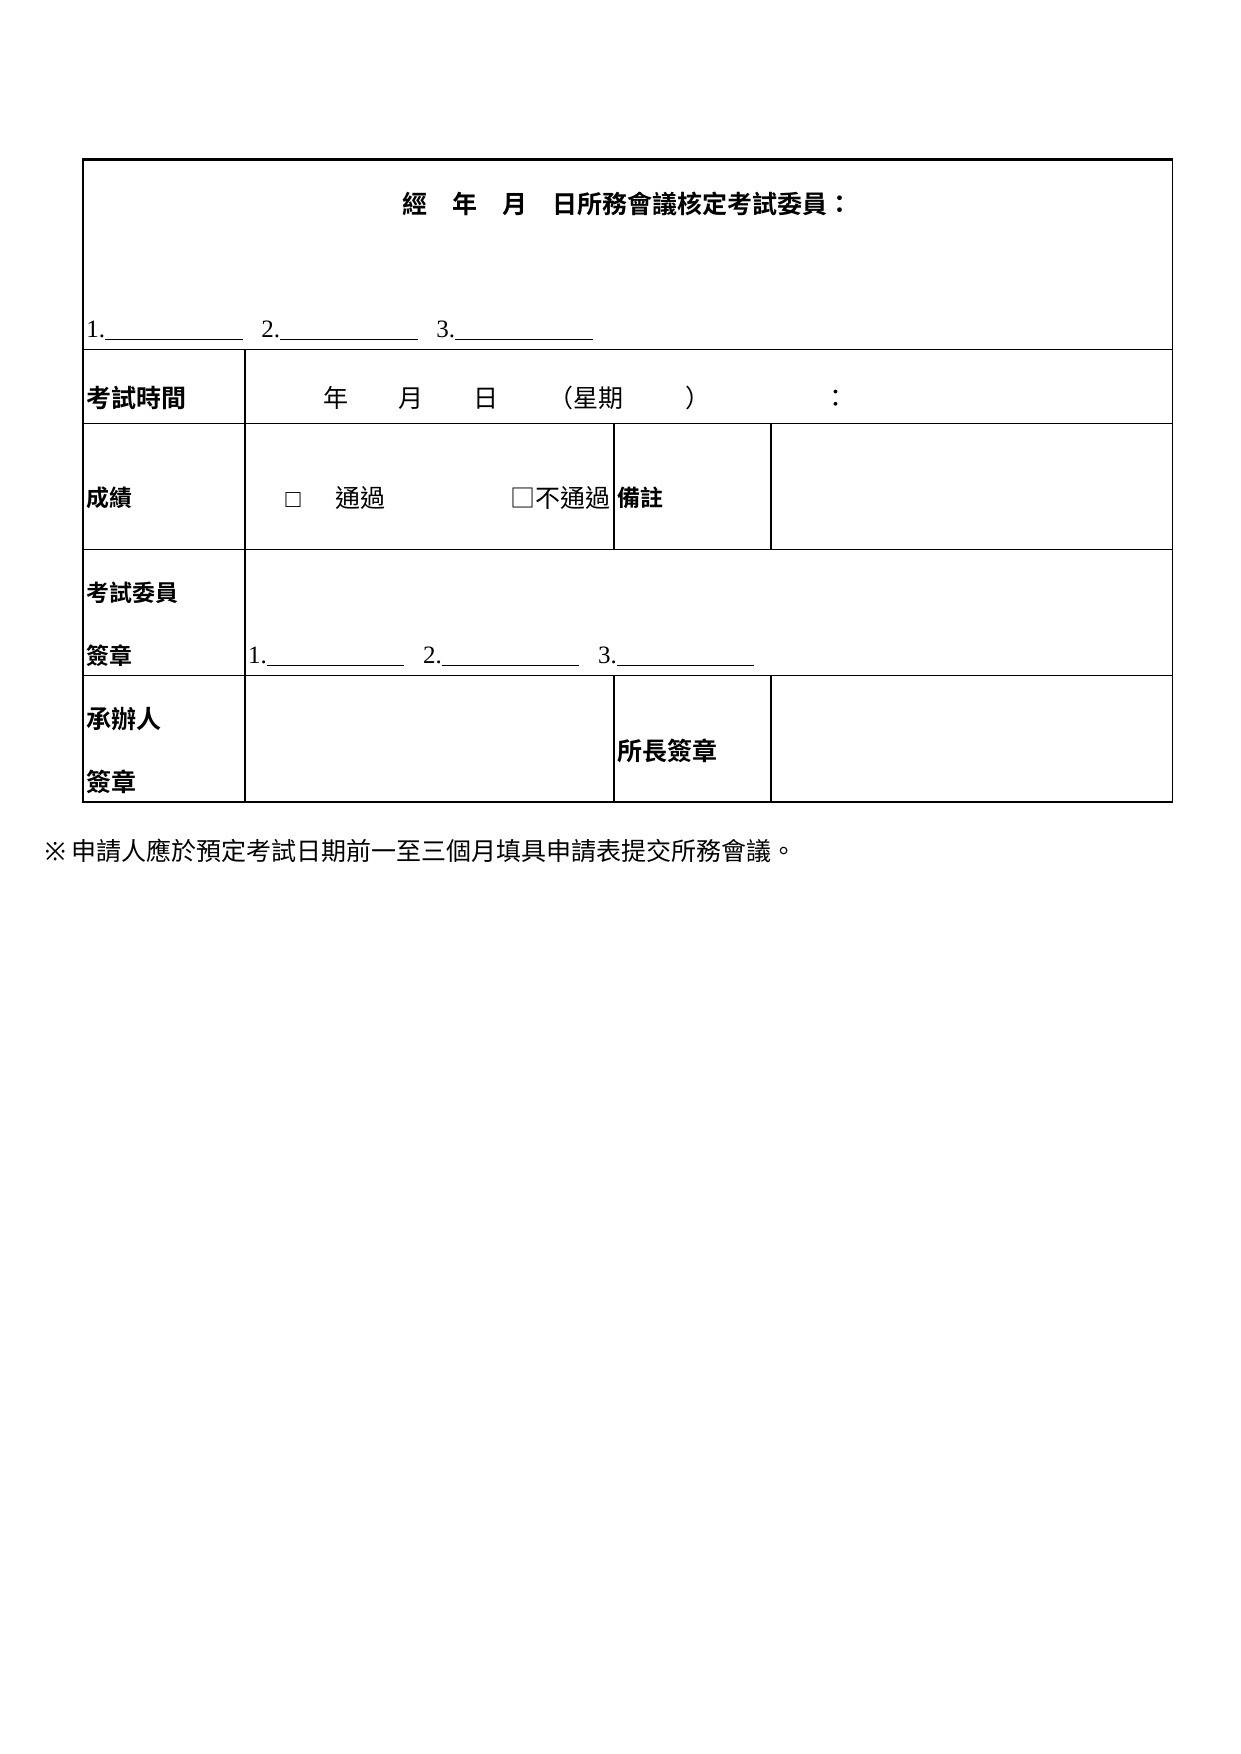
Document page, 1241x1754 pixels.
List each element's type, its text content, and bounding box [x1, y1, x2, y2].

table_cell 考試委員 簽章 [84, 550, 244, 675]
table_cell 1. 2. 3. [246, 550, 1172, 675]
table_cell 承辦人 簽章 [84, 676, 244, 801]
table_cell [246, 676, 613, 801]
table_cell 年 月 日 （星期 ） ： [246, 350, 1172, 423]
table_cell 成績 [84, 424, 244, 549]
table_cell [772, 676, 1172, 801]
table_cell 經 年 月 日所務會議核定考試委員： 1. 2. 3. [84, 161, 1172, 349]
table_cell 備註 [615, 424, 770, 549]
text ※ 申請人應於預定考試日期前一至三個月填具申請表提交所務會議。 [44, 831, 1093, 868]
table_cell 通過 □不通過 [246, 424, 613, 549]
table_cell 考試時間 [84, 350, 244, 423]
table_cell 所長簽章 [615, 676, 770, 801]
table_cell [772, 424, 1172, 549]
